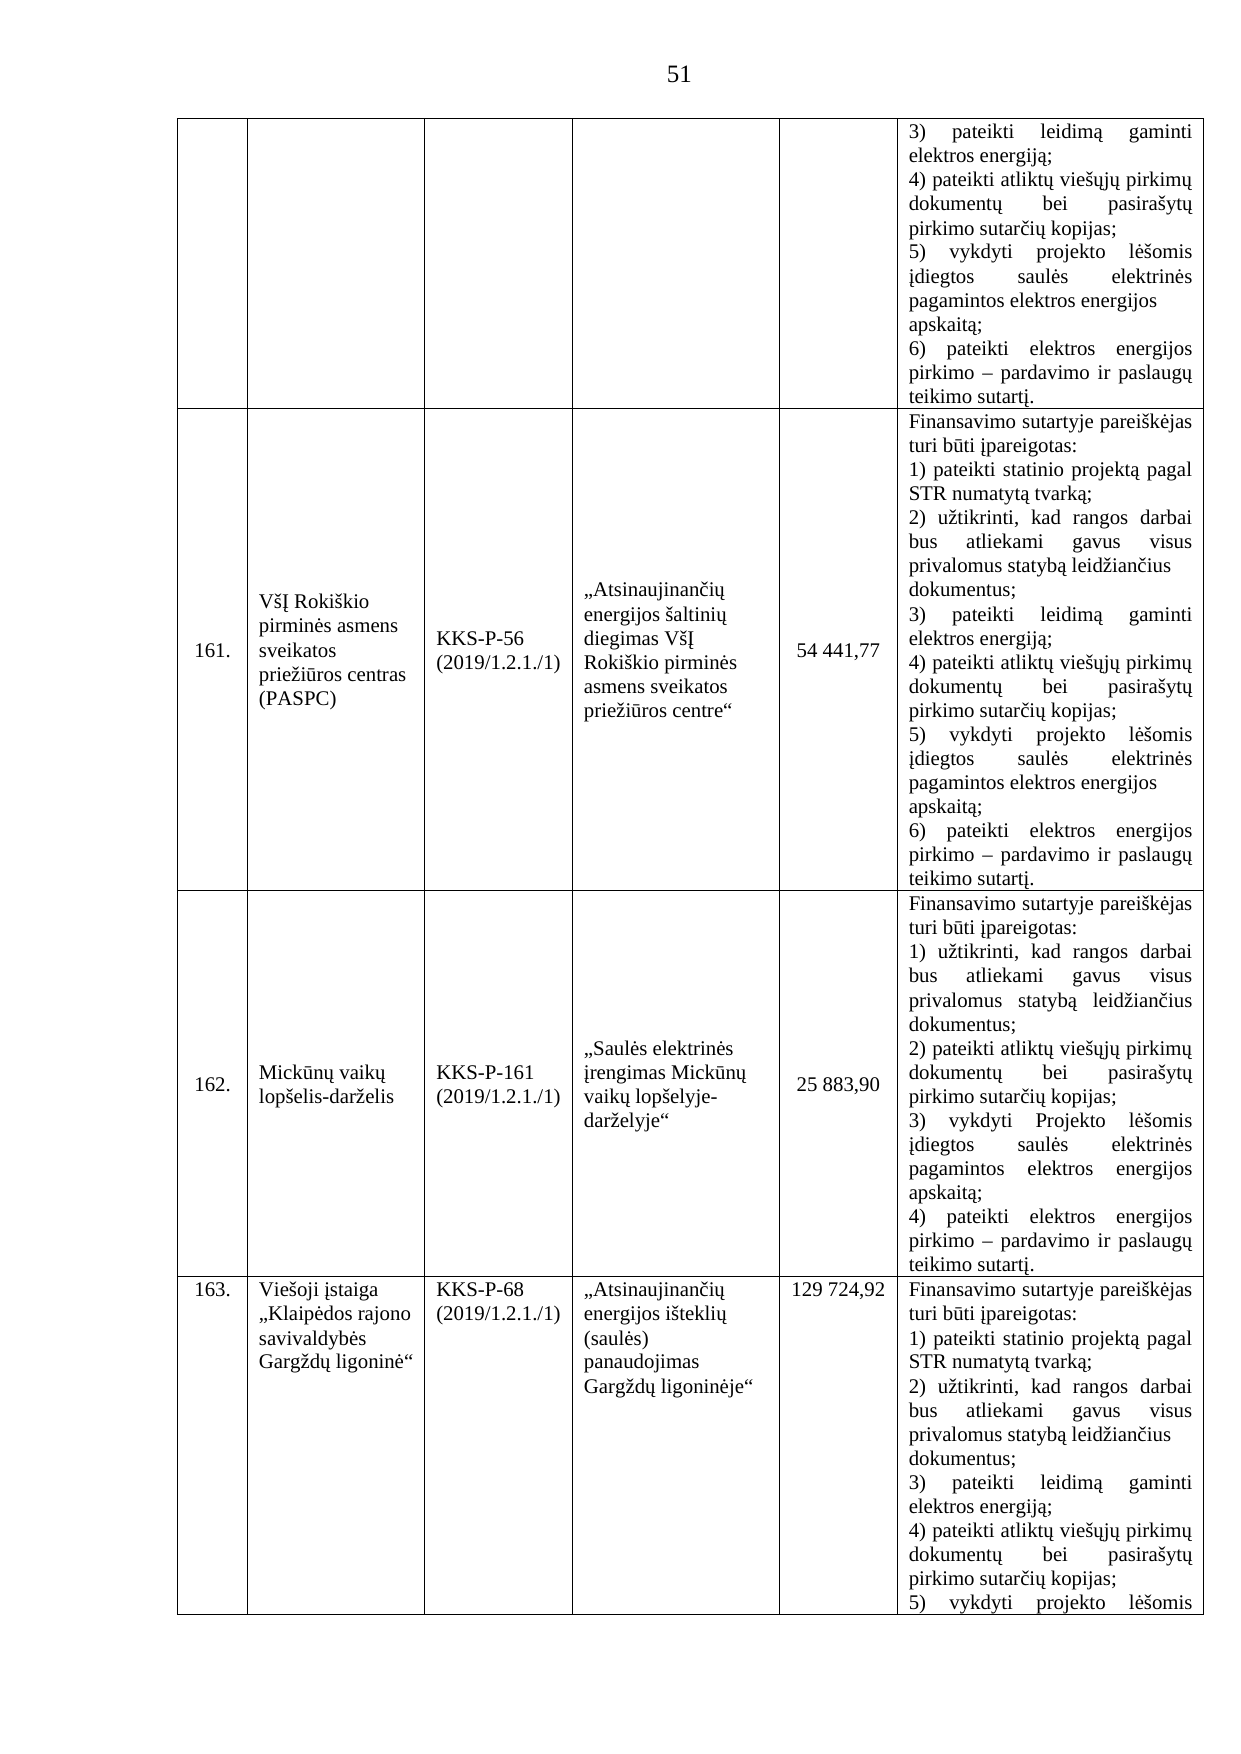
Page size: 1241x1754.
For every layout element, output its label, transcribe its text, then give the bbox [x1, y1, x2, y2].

table_cell „Atsinaujinančių energijos išteklių (saulės) panaudojimas Gargždų ligoninėje“ [573, 1277, 779, 1614]
table_cell 25 883,90 [780, 891, 897, 1276]
table_cell 54 441,77 [780, 409, 897, 890]
table_cell KKS-P-161 (2019/1.2.1./1) [425, 891, 572, 1276]
table_cell Finansavimo sutartyje pareiškėjas turi būti įpareigotas: 1) užtikrinti, kad rangos darbai bus atliekami gavus visus privalomus statybą leidžiančius dokumentus; 2) pateikti atliktų viešųjų pirkimų dokumentų bei pasirašytų pirkimo sutarčių kopijas; 3) vykdyti Projekto lėšomis įdiegtos saulės elektrinės pagamintos elektros energijos apskaitą; 4) pateikti elektros energijos pirkimo – pardavimo ir paslaugų teikimo sutartį. [898, 891, 1203, 1276]
table_cell 3) pateikti leidimą gaminti elektros energiją; 4) pateikti atliktų viešųjų pirkimų dokumentų bei pasirašytų pirkimo sutarčių kopijas; 5) vykdyti projekto lėšomis įdiegtos saulės elektrinės pagamintos elektros energijos apskaitą; 6) pateikti elektros energijos pirkimo – pardavimo ir paslaugų teikimo sutartį. [898, 119, 1203, 408]
table_cell [178, 119, 247, 408]
table_cell „Saulės elektrinės įrengimas Mickūnų vaikų lopšelyje-darželyje“ [573, 891, 779, 1276]
table_cell Viešoji įstaiga „Klaipėdos rajono savivaldybės Gargždų ligoninė“ [248, 1277, 424, 1614]
table_cell [573, 119, 779, 408]
table_cell VšĮ Rokiškio pirminės asmens sveikatos priežiūros centras (PASPC) [248, 409, 424, 890]
table_cell KKS-P-68 (2019/1.2.1./1) [425, 1277, 572, 1614]
table_cell Finansavimo sutartyje pareiškėjas turi būti įpareigotas: 1) pateikti statinio projektą pagal STR numatytą tvarką; 2) užtikrinti, kad rangos darbai bus atliekami gavus visus privalomus statybą leidžiančius dokumentus; 3) pateikti leidimą gaminti elektros energiją; 4) pateikti atliktų viešųjų pirkimų dokumentų bei pasirašytų pirkimo sutarčių kopijas; 5) vykdyti projekto lėšomis įdiegtos saulės elektrinės pagamintos elektros energijos apskaitą; 6) pateikti elektros energijos pirkimo – pardavimo ir paslaugų teikimo sutartį. [898, 409, 1203, 890]
table_cell Mickūnų vaikų lopšelis-darželis [248, 891, 424, 1276]
table_cell Finansavimo sutartyje pareiškėjas turi būti įpareigotas: 1) pateikti statinio projektą pagal STR numatytą tvarką; 2) užtikrinti, kad rangos darbai bus atliekami gavus visus privalomus statybą leidžiančius dokumentus; 3) pateikti leidimą gaminti elektros energiją; 4) pateikti atliktų viešųjų pirkimų dokumentų bei pasirašytų pirkimo sutarčių kopijas; 5) vykdyti projekto lėšomis [898, 1277, 1203, 1614]
table_cell [425, 119, 572, 408]
table_cell 163. [178, 1277, 247, 1614]
table_cell 161. [178, 409, 247, 890]
table_cell KKS-P-56 (2019/1.2.1./1) [425, 409, 572, 890]
table_cell [248, 119, 424, 408]
table_cell „Atsinaujinančių energijos šaltinių diegimas VšĮ Rokiškio pirminės asmens sveikatos priežiūros centre“ [573, 409, 779, 890]
table_cell 162. [178, 891, 247, 1276]
table_cell 129 724,92 [780, 1277, 897, 1614]
table_cell [780, 119, 897, 408]
